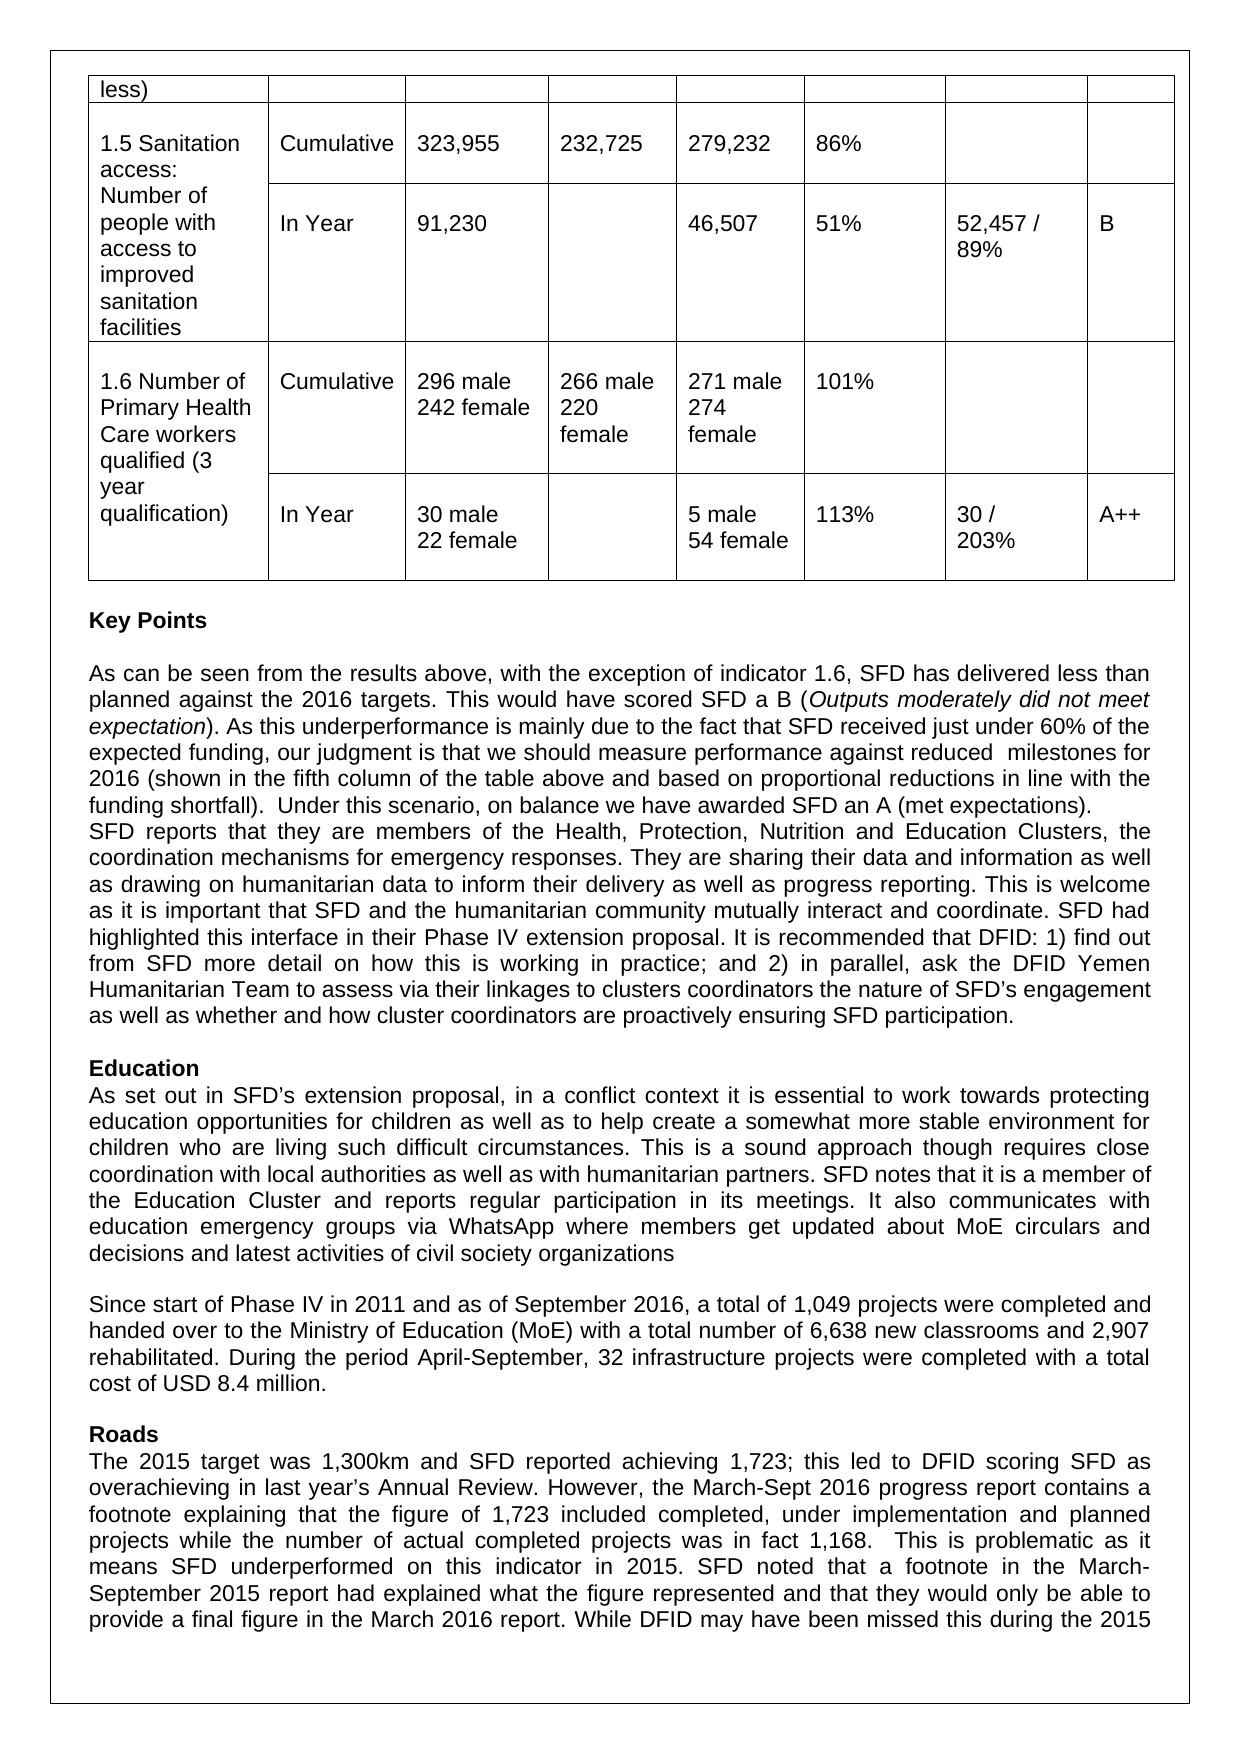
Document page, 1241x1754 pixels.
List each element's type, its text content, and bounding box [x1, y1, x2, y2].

table_cell 51% [805, 184, 945, 341]
table_cell less) [89, 76, 268, 102]
table_cell 86% [805, 103, 945, 182]
table_cell 266 male 220 female [549, 342, 676, 473]
table_cell 101% [805, 342, 945, 473]
table_cell 91,230 [406, 184, 548, 341]
table_cell [805, 76, 945, 102]
table_cell 271 male 274 female [677, 342, 804, 473]
text The 2015 target was 1,300km and SFD reported achieving 1,723; this led to DFID scoring SFD as overachieving in last year’s Annual Review. However, the March-Sept 2016 progress report contains a footnote explaining that the figure of 1,723 included completed, under implementation and planned projects while the number of actual completed projects was in fact 1,168. This is problematic as it means SFD underperformed on this indicator in 2015. SFD noted that a footnote in the March-September 2015 report had explained what the figure represented and that they would only be able to provide a final figure in the March 2016 report. While DFID may have been missed this during the 2015 [89, 1448, 1152, 1632]
table_cell [406, 76, 548, 102]
table_cell 1.5 Sanitation access: Number of people with access to improved sanitation facilities [89, 103, 268, 341]
table_cell 323,955 [406, 103, 548, 182]
table_cell Cumulative [269, 103, 405, 182]
text Key Points [89, 607, 1152, 633]
table_cell Cumulative [269, 342, 405, 473]
table_cell In Year [269, 184, 405, 341]
table_cell 52,457 / 89% [946, 184, 1087, 341]
table_cell [1088, 103, 1174, 182]
table_cell In Year [269, 474, 405, 580]
table_cell 5 male 54 female [677, 474, 804, 580]
table_cell [946, 342, 1087, 473]
table_cell 296 male 242 female [406, 342, 548, 473]
table_cell [1088, 76, 1174, 102]
table_cell 30 / 203% [946, 474, 1087, 580]
table_cell 232,725 [549, 103, 676, 182]
text Education [89, 1055, 1152, 1082]
table_cell [946, 103, 1087, 182]
table_cell 46,507 [677, 184, 804, 341]
text Since start of Phase IV in 2011 and as of September 2016, a total of 1,049 projects were completed and handed over to the Ministry of Education (MoE) with a total number of 6,638 new classrooms and 2,907 rehabilitated. During the period April-September, 32 infrastructure projects were completed with a total cost of USD 8.4 million. [89, 1291, 1152, 1396]
table_cell A++ [1088, 474, 1174, 580]
table_cell [677, 76, 804, 102]
table_cell [269, 76, 405, 102]
table_cell [549, 474, 676, 580]
table_cell 113% [805, 474, 945, 580]
text As can be seen from the results above, with the exception of indicator 1.6, SFD has delivered less than planned against the 2016 targets. This would have scored SFD a B (Outputs moderately did not meet expectation). As this underperformance is mainly due to the fact that SFD received just under 60% of the expected funding, our judgment is that we should measure performance against reduced milestones for 2016 (shown in the fifth column of the table above and based on proportional reductions in line with the funding shortfall). Under this scenario, on balance we have awarded SFD an A (met expectations). [89, 660, 1152, 818]
table_cell 1.6 Number of Primary Health Care workers qualified (3 year qualification) [89, 342, 268, 580]
table_cell [549, 184, 676, 341]
table_cell [549, 76, 676, 102]
table_cell [946, 76, 1087, 102]
table_cell B [1088, 184, 1174, 341]
table_cell [1088, 342, 1174, 473]
text SFD reports that they are members of the Health, Protection, Nutrition and Education Clusters, the coordination mechanisms for emergency responses. They are sharing their data and information as well as drawing on humanitarian data to inform their delivery as well as progress reporting. This is welcome as it is important that SFD and the humanitarian community mutually interact and coordinate. SFD had highlighted this interface in their Phase IV extension proposal. It is recommended that DFID: 1) find out from SFD more detail on how this is working in practice; and 2) in parallel, ask the DFID Yemen Humanitarian Team to assess via their linkages to clusters coordinators the nature of SFD’s engagement as well as whether and how cluster coordinators are proactively ensuring SFD participation. [89, 818, 1152, 1029]
table_cell 30 male 22 female [406, 474, 548, 580]
text As set out in SFD’s extension proposal, in a conflict context it is essential to work towards protecting education opportunities for children as well as to help create a somewhat more stable environment for children who are living such difficult circumstances. This is a sound approach though requires close coordination with local authorities as well as with humanitarian partners. SFD notes that it is a member of the Education Cluster and reports regular participation in its meetings. It also communicates with education emergency groups via WhatsApp where members get updated about MoE circulars and decisions and latest activities of civil society organizations [89, 1082, 1152, 1266]
text Roads [89, 1421, 1152, 1448]
table_cell 279,232 [677, 103, 804, 182]
